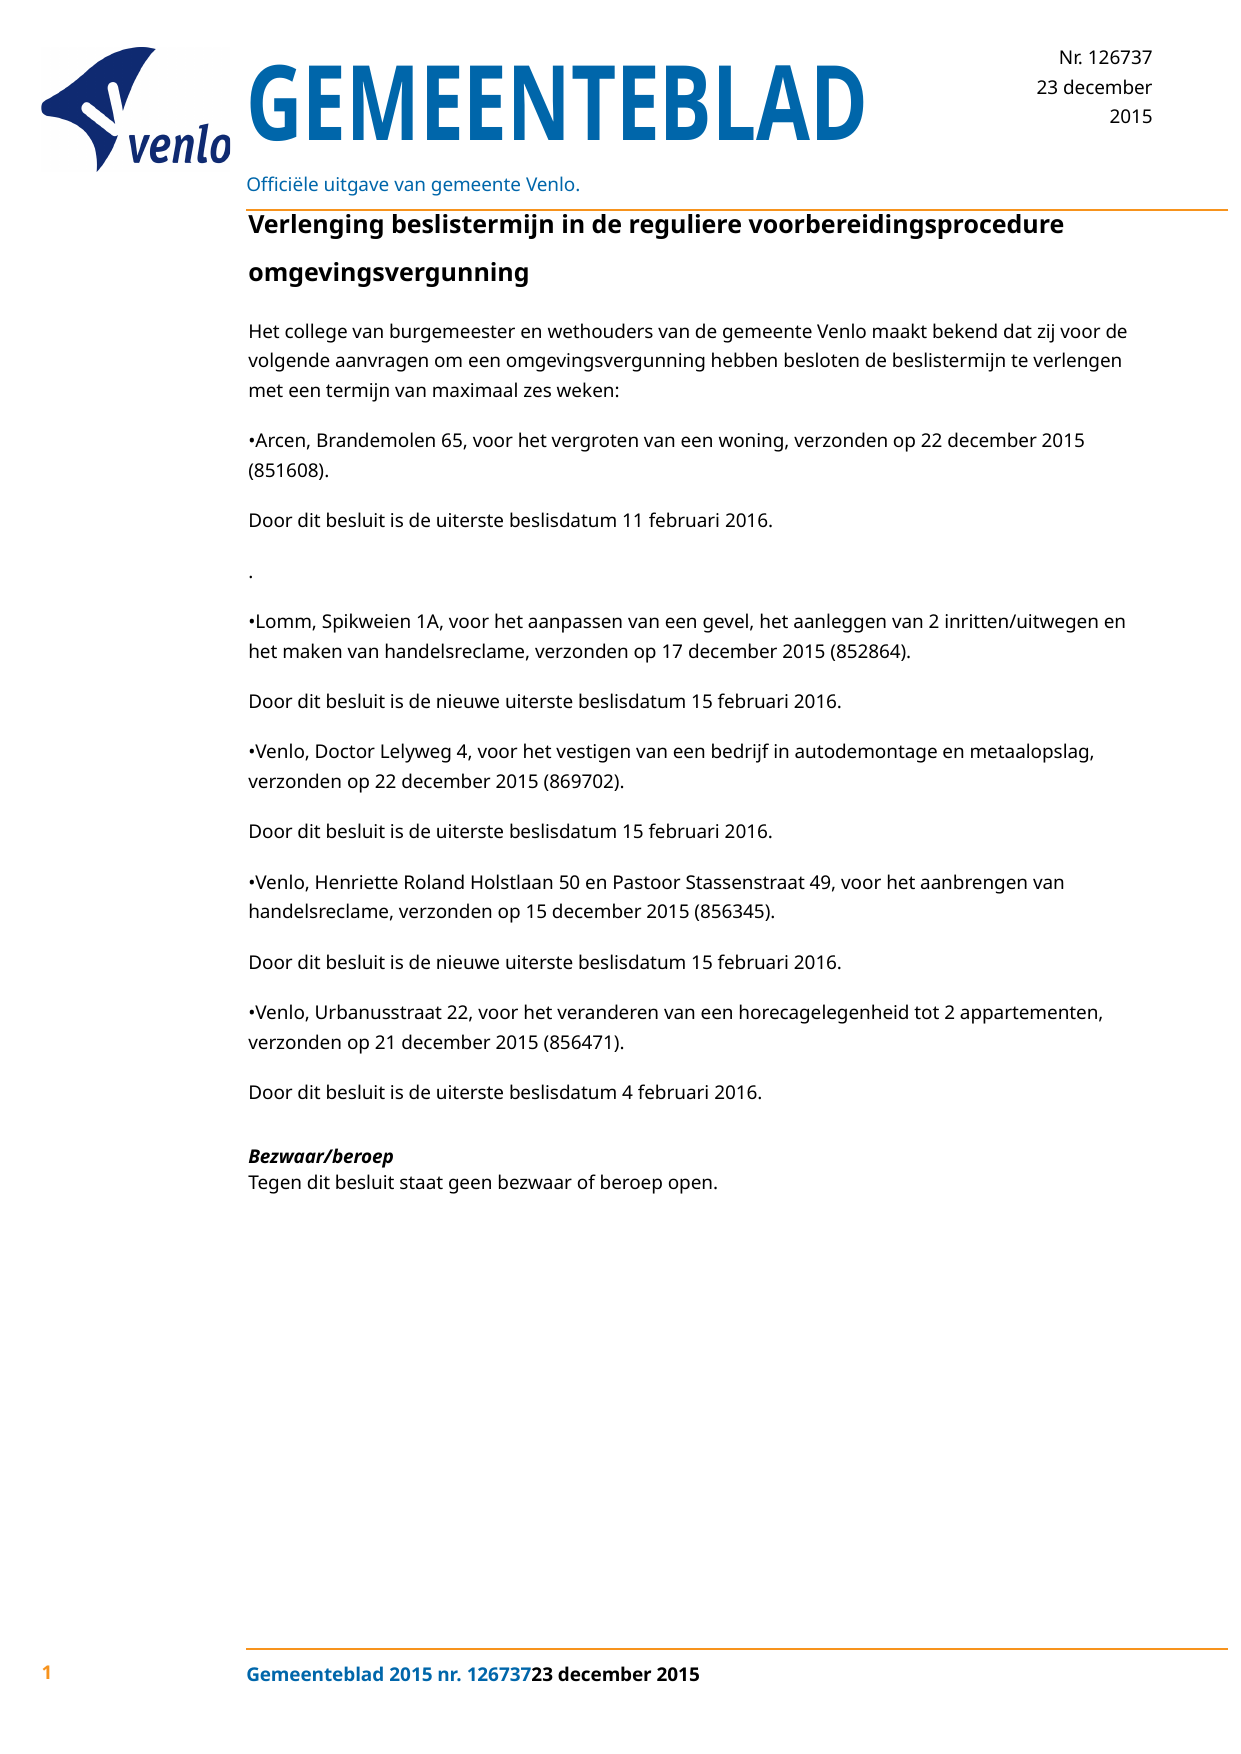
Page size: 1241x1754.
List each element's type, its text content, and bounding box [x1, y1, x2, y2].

text Het college van burgemeester en wethouders van de gemeente Venlo maakt bekend dat zij voor de volgende aanvragen om een omgevingsvergunning hebben besloten de beslistermijn te verlengen met een termijn van maximaal zes weken: [248, 318, 1152, 403]
text Door dit besluit is de uiterste beslisdatum 4 februari 2016. [248, 1079, 1152, 1105]
text . [248, 558, 1152, 584]
text •Venlo, Doctor Lelyweg 4, voor het vestigen van een bedrijf in autodemontage en metaalopslag, verzonden op 22 december 2015 (869702). [248, 739, 1152, 794]
text •Venlo, Henriette Roland Holstlaan 50 en Pastoor Stassenstraat 49, voor het aanbrengen van handelsreclame, verzonden op 15 december 2015 (856345). [248, 869, 1152, 924]
text Door dit besluit is de uiterste beslisdatum 11 februari 2016. [248, 507, 1152, 533]
text •Arcen, Brandemolen 65, voor het vergroten van een woning, verzonden op 22 december 2015 (851608). [248, 427, 1152, 483]
text Door dit besluit is de nieuwe uiterste beslisdatum 15 februari 2016. [248, 949, 1152, 975]
text •Lomm, Spikweien 1A, voor het aanpassen van een gevel, het aanleggen van 2 inritten/uitwegen en het maken van handelsreclame, verzonden op 17 december 2015 (852864). [248, 608, 1152, 664]
text •Venlo, Urbanusstraat 22, voor het veranderen van een horecagelegenheid tot 2 appartementen, verzonden op 21 december 2015 (856471). [248, 999, 1152, 1055]
text Bezwaar/beroep [248, 1143, 1152, 1169]
text Door dit besluit is de uiterste beslisdatum 15 februari 2016. [248, 819, 1152, 844]
text Door dit besluit is de nieuwe uiterste beslisdatum 15 februari 2016. [248, 688, 1152, 714]
text Tegen dit besluit staat geen bezwaar of beroep open. [248, 1169, 1152, 1195]
text Verlenging beslistermijn in de reguliere voorbereidingsprocedure omgevingsvergunning [248, 211, 1152, 288]
picture [41, 47, 231, 172]
